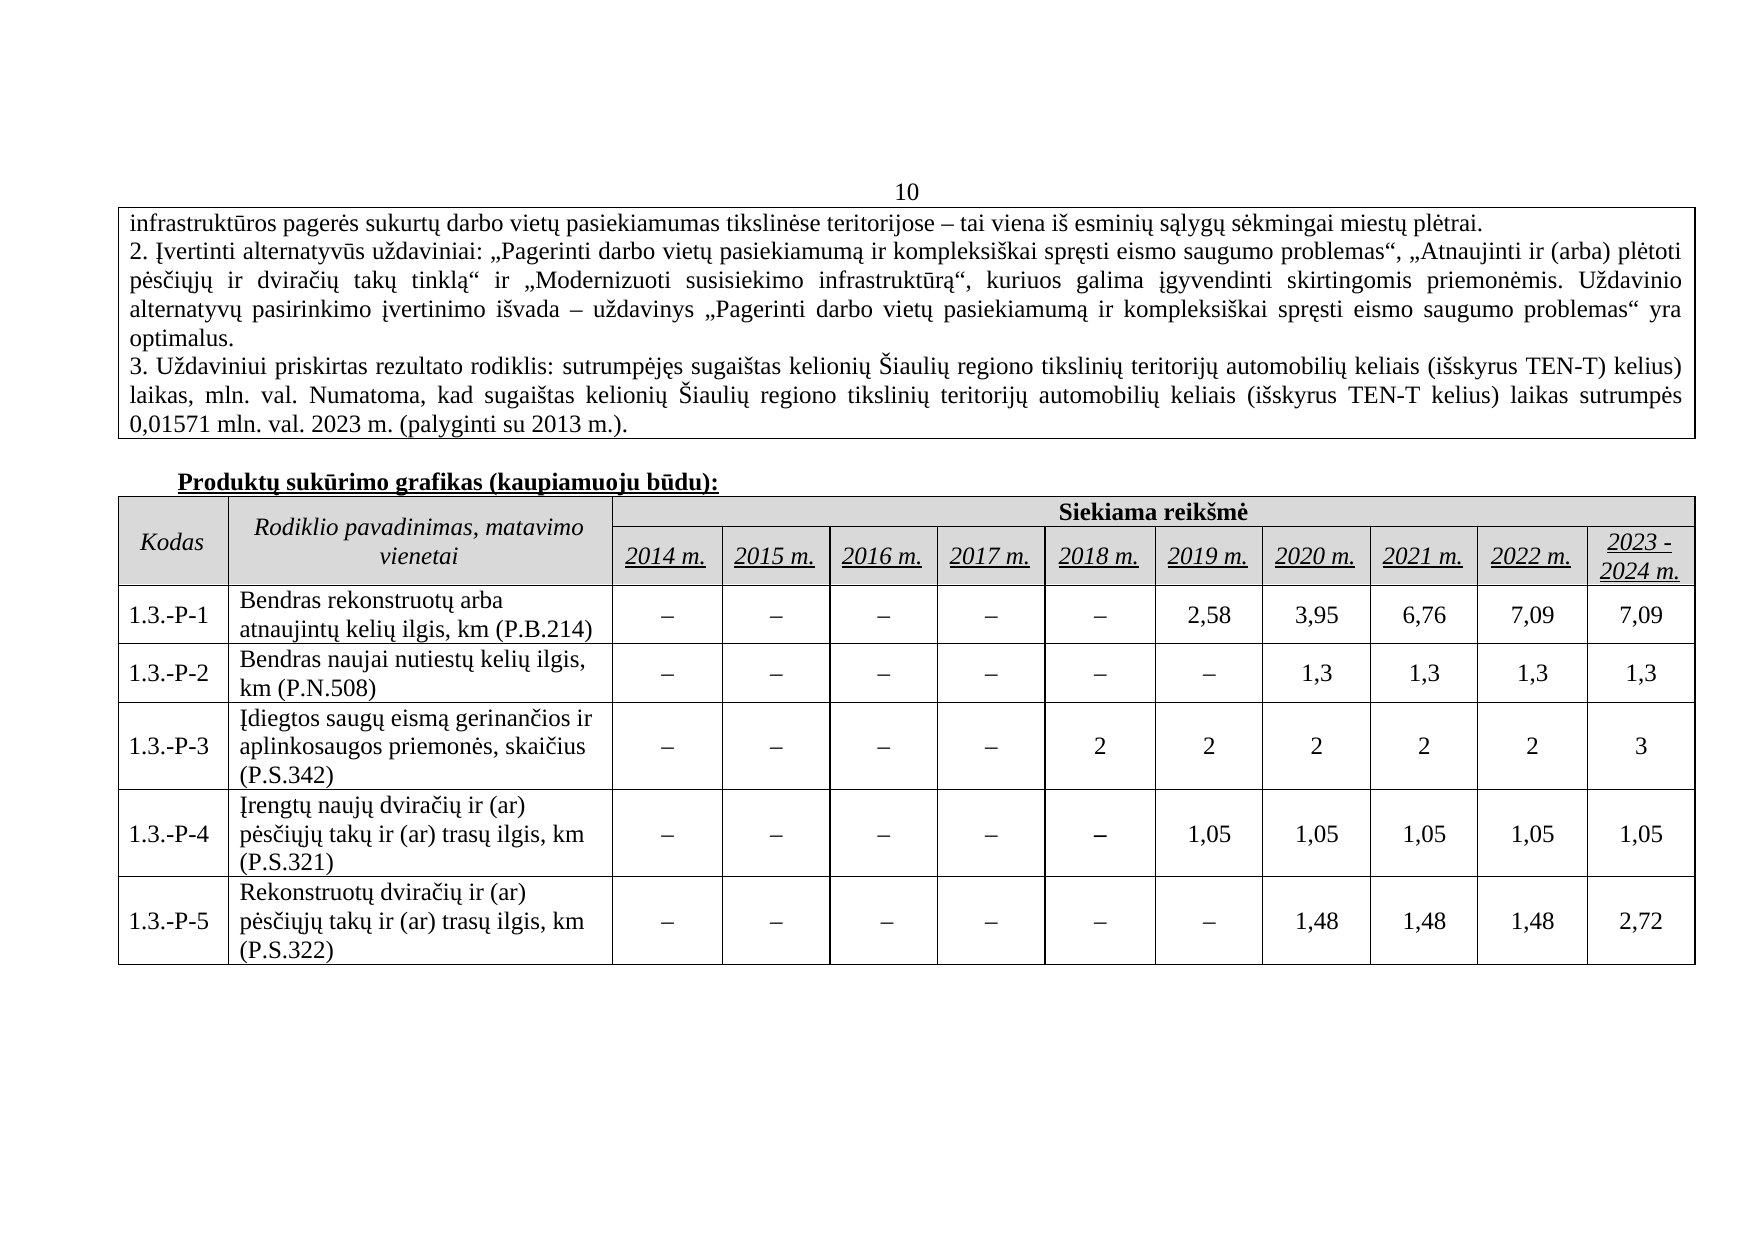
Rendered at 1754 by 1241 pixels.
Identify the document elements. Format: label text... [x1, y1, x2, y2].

table_cell 2 [1046, 703, 1155, 789]
table_cell 1,3 [1371, 644, 1477, 702]
table_cell – [613, 703, 722, 789]
table_cell 2,58 [1156, 586, 1262, 643]
table_cell 7,09 [1588, 586, 1694, 643]
table_cell Įrengtų naujų dviračių ir (ar) pėsčiųjų takų ir (ar) trasų ilgis, km (P.S.321) [229, 790, 612, 876]
table_cell 6,76 [1371, 586, 1477, 643]
table_cell 2021 m. [1371, 527, 1477, 584]
table_cell – [723, 790, 829, 876]
table_cell 2 [1371, 703, 1477, 789]
table_cell – [1156, 877, 1262, 963]
table_cell Rekonstruotų dviračių ir (ar) pėsčiųjų takų ir (ar) trasų ilgis, km (P.S.322) [229, 877, 612, 963]
table_header infrastruktūros pagerės sukurtų darbo vietų pasiekiamumas tikslinėse teritorijose – tai viena iš esminių sąlygų sėkmingai miestų plėtrai. 2. Įvertinti alternatyvūs uždaviniai: „Pagerinti darbo vietų pasiekiamumą ir kompleksiškai spręsti eismo saugumo problemas“, „Atnaujinti ir (arba) plėtoti pėsčiųjų ir dviračių takų tinklą“ ir „Modernizuoti susisiekimo infrastruktūrą“, kuriuos galima įgyvendinti skirtingomis priemonėmis. Uždavinio alternatyvų pasirinkimo įvertinimo išvada – uždavinys „Pagerinti darbo vietų pasiekiamumą ir kompleksiškai spręsti eismo saugumo problemas“ yra optimalus. 3. Uždaviniui priskirtas rezultato rodiklis: sutrumpėjęs sugaištas kelionių Šiaulių regiono tikslinių teritorijų automobilių keliais (išskyrus TEN-T) kelius) laikas, mln. val. Numatoma, kad sugaištas kelionių Šiaulių regiono tikslinių teritorijų automobilių keliais (išskyrus TEN-T kelius) laikas sutrumpės 0,01571 mln. val. 2023 m. (palyginti su 2013 m.). [119, 208, 1694, 438]
table_cell 7,09 [1478, 586, 1587, 643]
table_header Siekiama reikšmė [613, 497, 1694, 526]
table_cell 2,72 [1588, 877, 1694, 963]
table_cell 1,3 [1263, 644, 1370, 702]
table_cell 2 [1478, 703, 1587, 789]
table_cell – [613, 877, 722, 963]
table_cell – [613, 586, 722, 643]
table_cell – [1046, 586, 1155, 643]
table_cell – [831, 877, 937, 963]
table_cell 2023 -2024 m. [1588, 527, 1694, 584]
table_cell 1.3.-P-2 [119, 644, 228, 702]
table_cell Bendras naujai nutiestų kelių ilgis, km (P.N.508) [229, 644, 612, 702]
table_cell 1,48 [1263, 877, 1370, 963]
table_cell 1,05 [1371, 790, 1477, 876]
table_cell 1.3.-P-4 [119, 790, 228, 876]
table_cell 1.3.-P-3 [119, 703, 228, 789]
table_cell – [938, 877, 1044, 963]
table_cell 2019 m. [1156, 527, 1262, 584]
table_cell – [938, 644, 1044, 702]
table_cell 2 [1263, 703, 1370, 789]
table_cell – [831, 586, 937, 643]
table_cell 2016 m. [831, 527, 937, 584]
table_cell – [723, 586, 829, 643]
table_cell 1,48 [1478, 877, 1587, 963]
table_header Rodiklio pavadinimas, matavimo vienetai [229, 497, 612, 584]
text Produktų sukūrimo grafikas (kaupiamuoju būdu): [118, 467, 1695, 496]
table_cell 1,05 [1263, 790, 1370, 876]
table_cell 2014 m. [613, 527, 722, 584]
table_cell Bendras rekonstruotų arba atnaujintų kelių ilgis, km (P.B.214) [229, 586, 612, 643]
table_cell 2018 m. [1046, 527, 1155, 584]
table_cell 1,05 [1478, 790, 1587, 876]
table_cell 2020 m. [1263, 527, 1370, 584]
table_header Kodas [119, 497, 228, 584]
table_cell – [938, 703, 1044, 789]
table_cell Įdiegtos saugų eismą gerinančios ir aplinkosaugos priemonės, skaičius (P.S.342) [229, 703, 612, 789]
table_cell – [723, 644, 829, 702]
table_cell – [1046, 790, 1155, 876]
table_cell 1,48 [1371, 877, 1477, 963]
table_cell 1,3 [1478, 644, 1587, 702]
table_cell – [831, 703, 937, 789]
table_cell 1.3.-P-5 [119, 877, 228, 963]
table_cell – [613, 790, 722, 876]
table_cell – [938, 586, 1044, 643]
table_cell 3,95 [1263, 586, 1370, 643]
table_cell – [831, 790, 937, 876]
table_cell – [723, 703, 829, 789]
table_cell – [1046, 644, 1155, 702]
table_cell 1.3.-P-1 [119, 586, 228, 643]
table_cell 1,3 [1588, 644, 1694, 702]
table_cell 2022 m. [1478, 527, 1587, 584]
table_cell – [1046, 877, 1155, 963]
table_cell 1,05 [1588, 790, 1694, 876]
table_cell – [831, 644, 937, 702]
table_cell 2017 m. [938, 527, 1044, 584]
table_cell 3 [1588, 703, 1694, 789]
table_cell 1,05 [1156, 790, 1262, 876]
table_cell – [613, 644, 722, 702]
table_cell 2015 m. [723, 527, 829, 584]
table_cell – [723, 877, 829, 963]
table_cell – [938, 790, 1044, 876]
table_cell – [1156, 644, 1262, 702]
table_cell 2 [1156, 703, 1262, 789]
